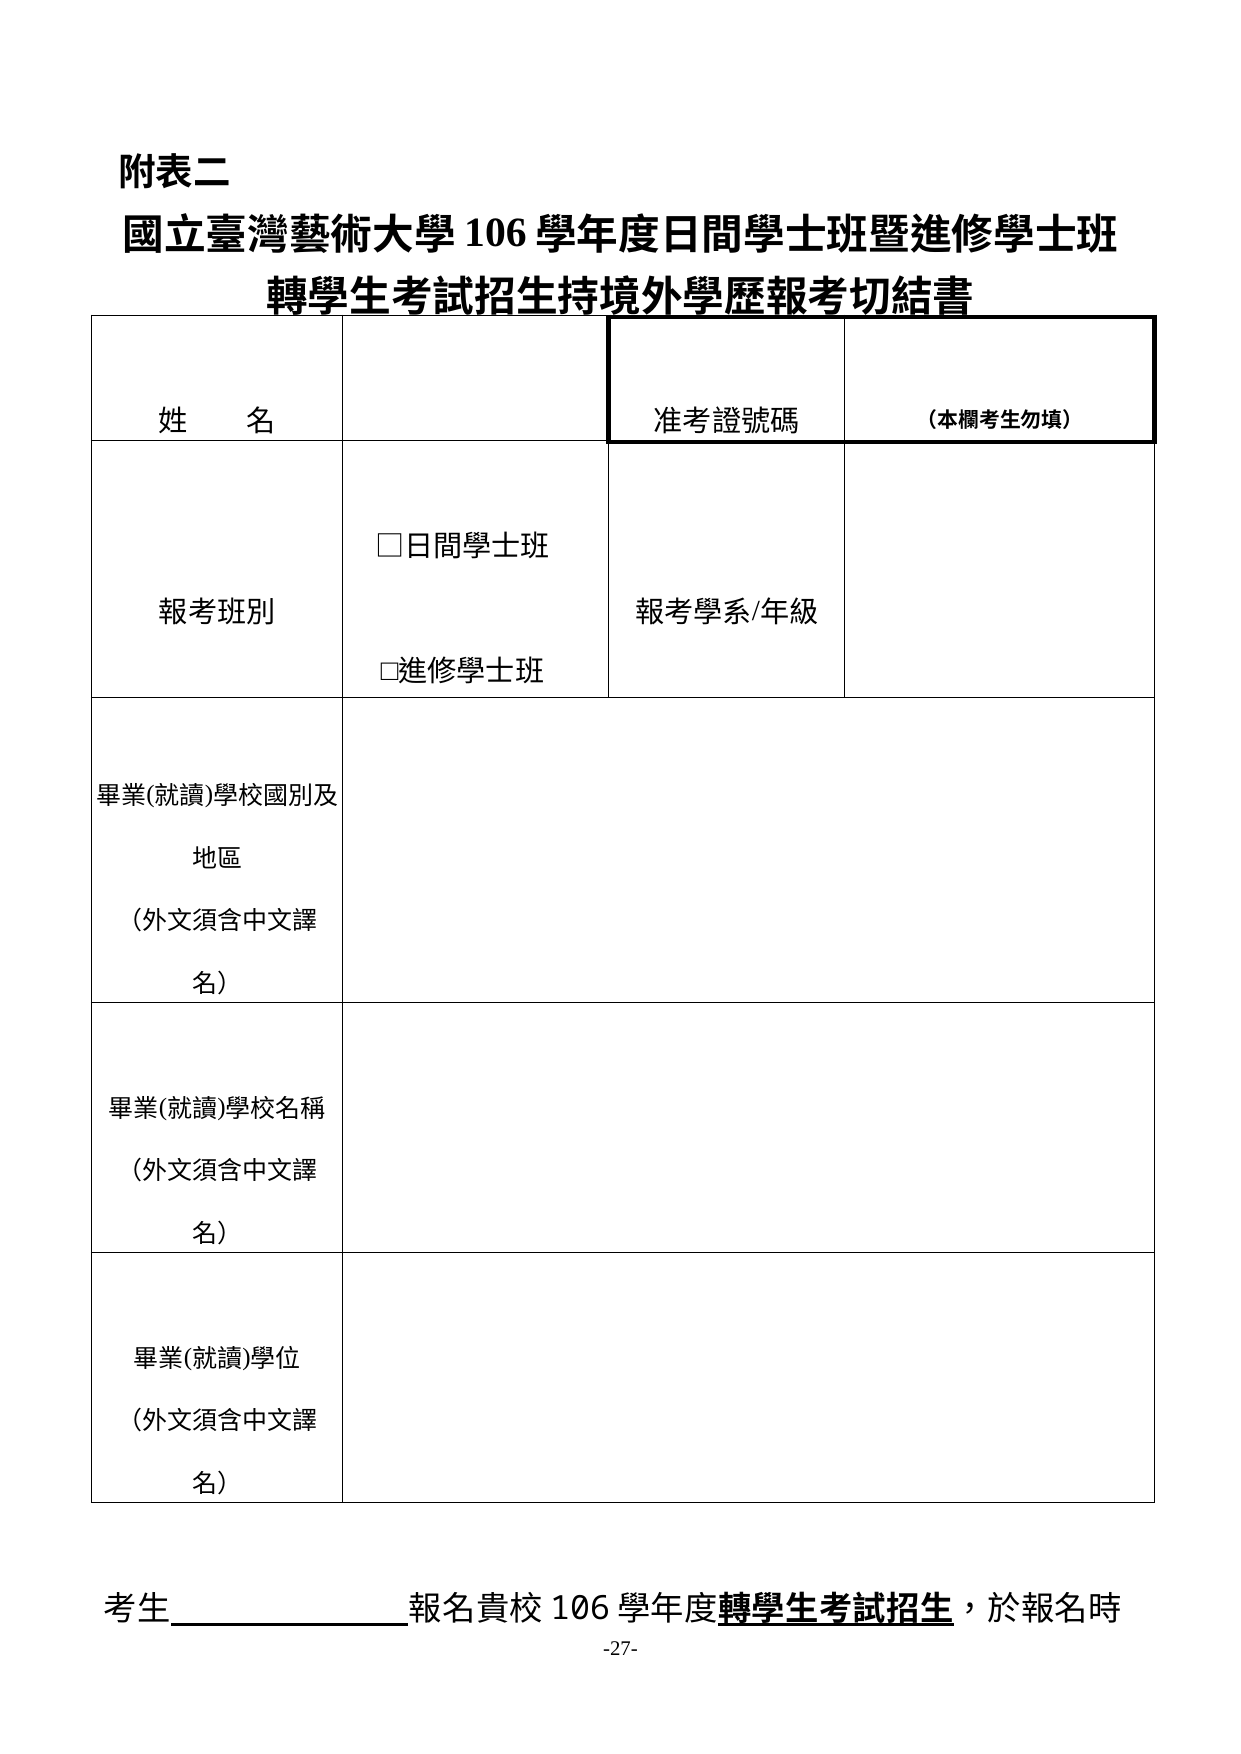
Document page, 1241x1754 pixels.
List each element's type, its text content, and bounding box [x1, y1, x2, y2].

table_cell [343, 698, 1154, 1002]
table_cell 報考班別 [92, 441, 342, 697]
table_cell 畢業(就讀)學校名稱 （外文須含中文譯名） [92, 1003, 342, 1252]
table_header 姓 名 [92, 316, 342, 439]
table_header [343, 316, 606, 439]
text 附表二 [118, 127, 1122, 189]
table_header （本欄考生勿填） [845, 319, 1152, 439]
table_cell 畢業(就讀)學校國別及地區 （外文須含中文譯名） [92, 698, 342, 1002]
table_cell [343, 1253, 1154, 1502]
table_header 准考證號碼 [611, 319, 844, 439]
text 國立臺灣藝術大學106學年度日間學士班暨進修學士班轉學生考試招生持境外學歷報考切結書 [118, 189, 1122, 314]
table_cell [343, 1003, 1154, 1252]
table_cell [845, 444, 1154, 697]
table_cell 畢業(就讀)學位 （外文須含中文譯名） [92, 1253, 342, 1502]
text 考生 報名貴校106學年度轉學生考試招生，於報名時所持(請勾選) □國外 □香港或澳門地區 □大陸地區 之學歷證件，其畢(肄)業學校確為教育部認可，並依「大學辦理國外學歷採認辦法」或「香港澳門學歷檢覈及採認辦法」或「大陸地區學歷採認辦法」之規定，完成相關驗證或採認程序。茲保證於錄取後報到入學時，繳交完成驗證或採認之正式學歷證件(畢業證書、學位證書等)正本及歷年成績證明正本(外文應附中譯本)及內政部移民署核發之入出境紀錄(須涵蓋境外學歷修業起迄期間，如係外國人或僑民者，免附本項資料)，若未繳交，或經查證不實，或學歷(力)有不予採認之情事，或不符合報考資格，貴校可取消本人報考或錄取資格，不得註冊入學，即便已獲錄取並註冊入學，亦願意接受撤銷學籍之處分，本人均不得異議；若有上述情事，本人無條件放棄抗辯之權利，並願負一切法律責任。 [103, 1564, 1122, 1627]
table_cell 報考學系/年級 [609, 444, 844, 697]
table_cell □日間學士班 □進修學士班 [343, 441, 608, 697]
